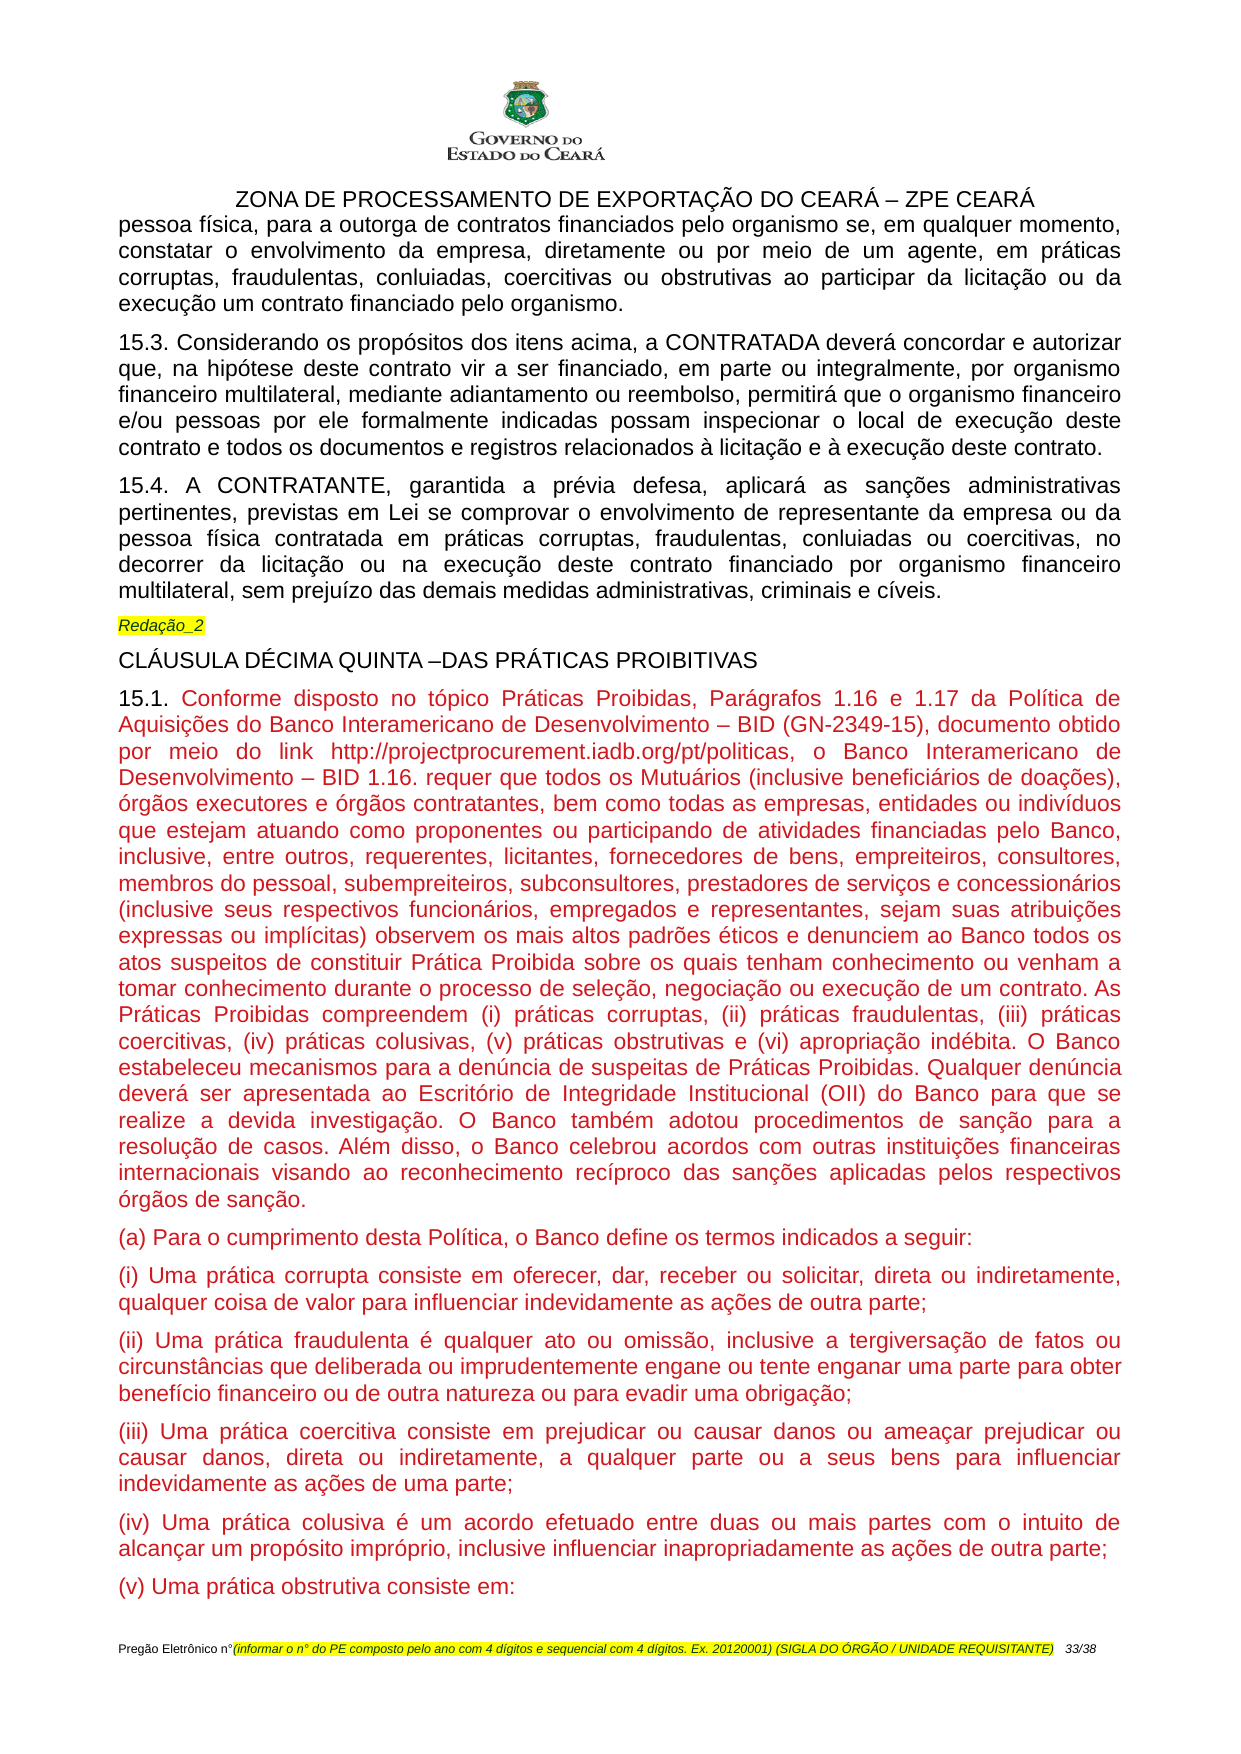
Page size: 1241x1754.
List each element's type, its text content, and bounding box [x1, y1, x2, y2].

text (a) Para o cumprimento desta Política, o Banco define os termos indicados a seguir: [118, 1224, 1122, 1250]
text 15.1. Conforme disposto no tópico Práticas Proibidas, Parágrafos 1.16 e 1.17 da Política de Aquisições do Banco Interamericano de Desenvolvimento – BID (GN-2349-15), documento obtido por meio do link http://projectprocurement.iadb.org/pt/politicas, o Banco Interamericano de Desenvolvimento – BID 1.16. requer que todos os Mutuários (inclusive beneficiários de doações), órgãos executores e órgãos contratantes, bem como todas as empresas, entidades ou indivíduos que estejam atuando como proponentes ou participando de atividades financiadas pelo Banco, inclusive, entre outros, requerentes, licitantes, fornecedores de bens, empreiteiros, consultores, membros do pessoal, subempreiteiros, subconsultores, prestadores de serviços e concessionários (inclusive seus respectivos funcionários, empregados e representantes, sejam suas atribuições expressas ou implícitas) observem os mais altos padrões éticos e denunciem ao Banco todos os atos suspeitos de constituir Prática Proibida sobre os quais tenham conhecimento ou venham a tomar conhecimento durante o processo de seleção, negociação ou execução de um contrato. As Práticas Proibidas compreendem (i) práticas corruptas, (ii) práticas fraudulentas, (iii) práticas coercitivas, (iv) práticas colusivas, (v) práticas obstrutivas e (vi) apropriação indébita. O Banco estabeleceu mecanismos para a denúncia de suspeitas de Práticas Proibidas. Qualquer denúncia deverá ser apresentada ao Escritório de Integridade Institucional (OII) do Banco para que se realize a devida investigação. O Banco também adotou procedimentos de sanção para a resolução de casos. Além disso, o Banco celebrou acordos com outras instituições financeiras internacionais visando ao reconhecimento recíproco das sanções aplicadas pelos respectivos órgãos de sanção. [118, 685, 1122, 1212]
text CLÁUSULA DÉCIMA QUINTA –DAS PRÁTICAS PROIBITIVAS [118, 647, 1122, 673]
text (iv) Uma prática colusiva é um acordo efetuado entre duas ou mais partes com o intuito de alcançar um propósito impróprio, inclusive influenciar inapropriadamente as ações de outra parte; [118, 1509, 1122, 1561]
text 15.3. Considerando os propósitos dos itens acima, a CONTRATADA deverá concordar e autorizar que, na hipótese deste contrato vir a ser financiado, em parte ou integralmente, por organismo financeiro multilateral, mediante adiantamento ou reembolso, permitirá que o organismo financeiro e/ou pessoas por ele formalmente indicadas possam inspecionar o local de execução deste contrato e todos os documentos e registros relacionados à licitação e à execução deste contrato. [118, 328, 1122, 460]
text (v) Uma prática obstrutiva consiste em: [118, 1573, 1122, 1599]
text (ii) Uma prática fraudulenta é qualquer ato ou omissão, inclusive a tergiversação de fatos ou circunstâncias que deliberada ou imprudentemente engane ou tente enganar uma parte para obter benefício financeiro ou de outra natureza ou para evadir uma obrigação; [118, 1327, 1122, 1406]
text (iii) Uma prática coercitiva consiste em prejudicar ou causar danos ou ameaçar prejudicar ou causar danos, direta ou indiretamente, a qualquer parte ou a seus bens para influenciar indevidamente as ações de uma parte; [118, 1418, 1122, 1497]
text 15.4. A CONTRATANTE, garantida a prévia defesa, aplicará as sanções administrativas pertinentes, previstas em Lei se comprovar o envolvimento de representante da empresa ou da pessoa física contratada em práticas corruptas, fraudulentas, conluiadas ou coercitivas, no decorrer da licitação ou na execução deste contrato financiado por organismo financeiro multilateral, sem prejuízo das demais medidas administrativas, criminais e cíveis. [118, 472, 1122, 604]
text (i) Uma prática corrupta consiste em oferecer, dar, receber ou solicitar, direta ou indiretamente, qualquer coisa de valor para influenciar indevidamente as ações de outra parte; [118, 1262, 1122, 1315]
text pessoa física, para a outorga de contratos financiados pelo organismo se, em qualquer momento, constatar o envolvimento da empresa, diretamente ou por meio de um agente, em práticas corruptas, fraudulentas, conluiadas, coercitivas ou obstrutivas ao participar da licitação ou da execução um contrato financiado pelo organismo. [118, 211, 1122, 317]
text Redação_2 [118, 616, 1123, 635]
